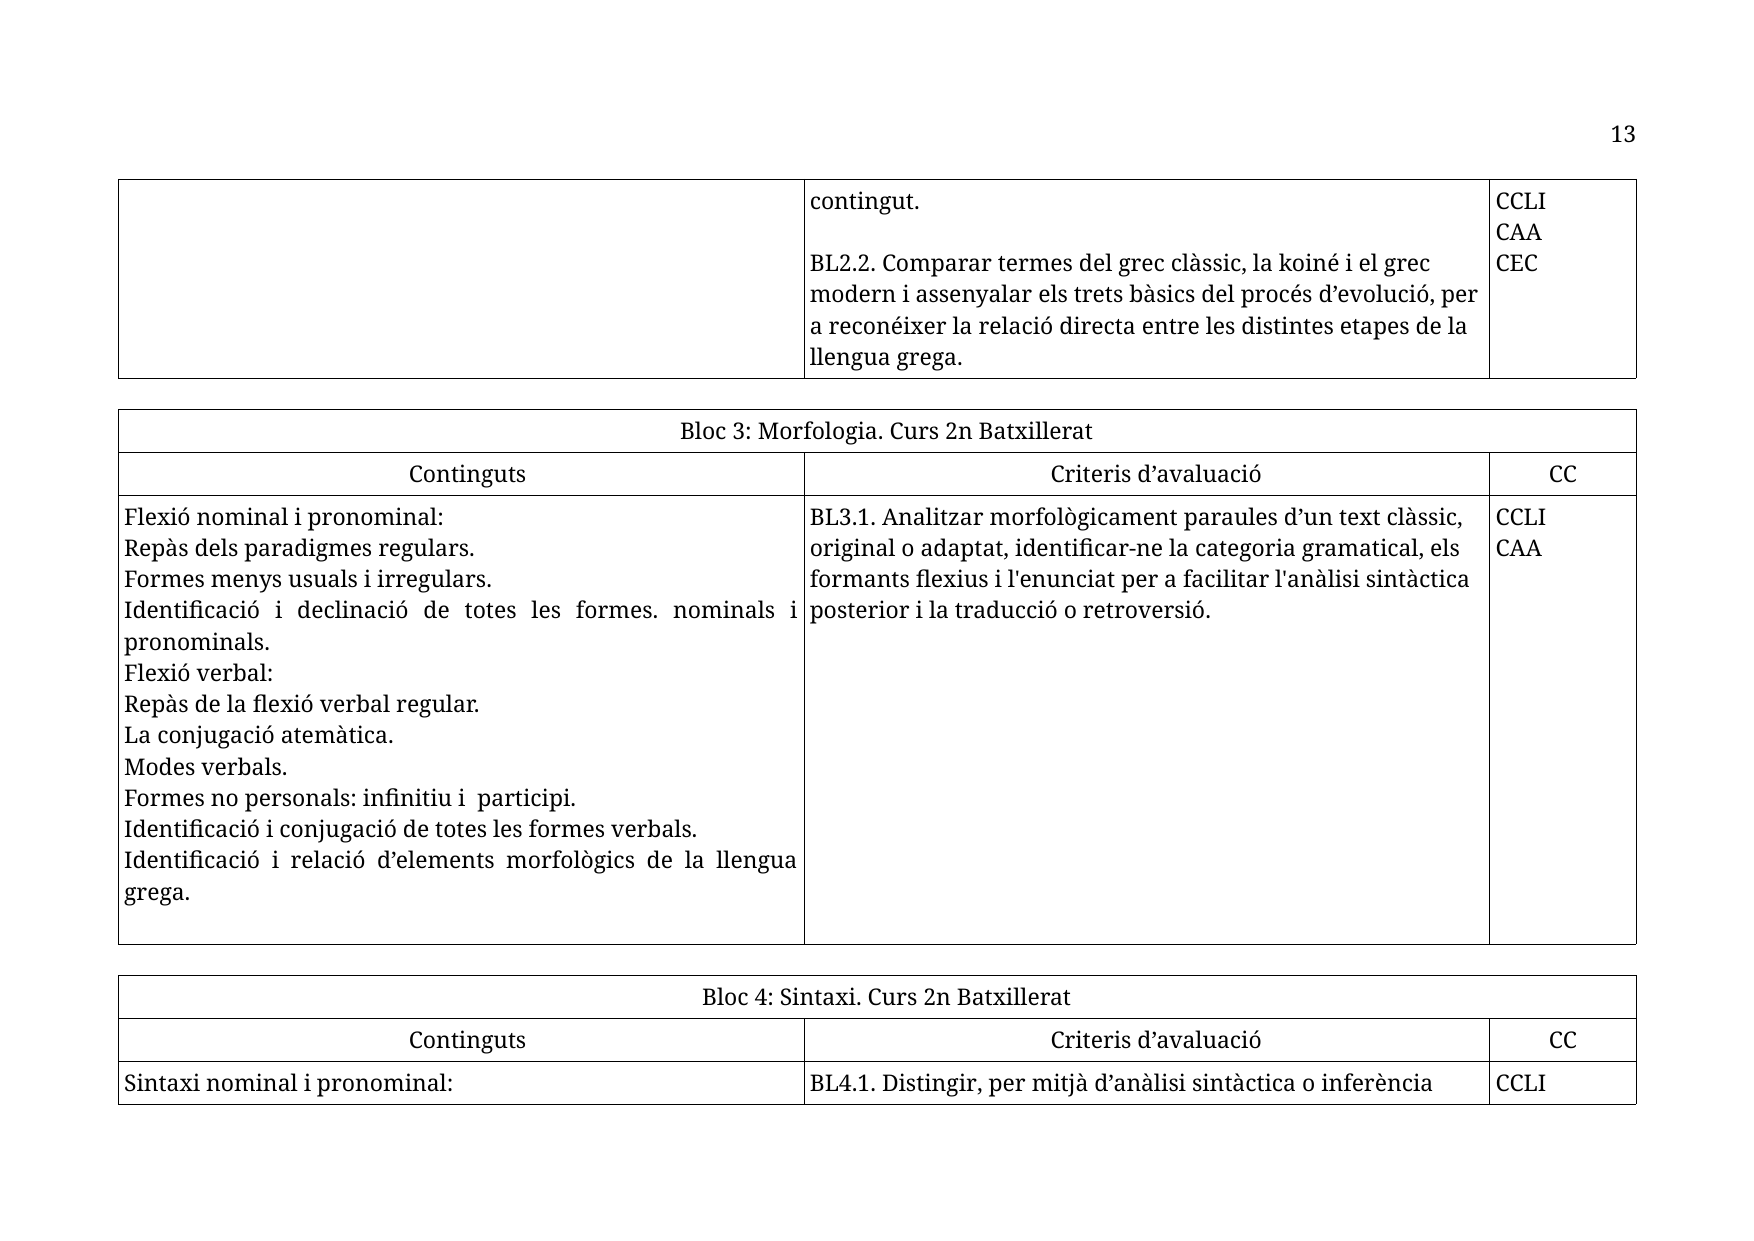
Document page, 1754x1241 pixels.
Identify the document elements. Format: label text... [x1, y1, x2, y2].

table_cell Continguts [119, 1019, 804, 1061]
table_header Bloc 3: Morfologia. Curs 2n Batxillerat [119, 410, 1636, 452]
table_cell Sintaxi nominal i pronominal: [119, 1062, 804, 1104]
table_cell CC [1490, 453, 1636, 495]
table_cell Continguts [119, 453, 804, 495]
table_cell CCLI [1490, 1062, 1636, 1104]
table_cell contingut. BL2.2. Comparar termes del grec clàssic, la koiné i el grec modern i assenyalar els trets bàsics del procés d’evolució, per a reconéixer la relació directa entre les distintes etapes de la llengua grega. [805, 180, 1489, 378]
table_cell Criteris d’avaluació [805, 1019, 1489, 1061]
table_cell [119, 180, 804, 378]
table_cell BL3.1. Analitzar morfològicament paraules d’un text clàssic, original o adaptat, identificar-ne la categoria gramatical, els formants flexius i l'enunciat per a facilitar l'anàlisi sintàctica posterior i la traducció o retroversió. [805, 496, 1489, 944]
table_cell CC [1490, 1019, 1636, 1061]
table_header Bloc 4: Sintaxi. Curs 2n Batxillerat [119, 976, 1636, 1018]
table_cell CCLI CAA [1490, 496, 1636, 944]
table_cell Flexió nominal i pronominal: Repàs dels paradigmes regulars. Formes menys usuals i irregulars. Identificació i declinació de totes les formes. nominals i pronominals. Flexió verbal: Repàs de la flexió verbal regular. La conjugació atemàtica. Modes verbals. Formes no personals: infinitiu i participi. Identificació i conjugació de totes les formes verbals. Identificació i relació d’elements morfològics de la llengua grega. [119, 496, 804, 944]
table_cell Criteris d’avaluació [805, 453, 1489, 495]
table_cell CCLI CAA CEC [1490, 180, 1636, 378]
table_cell BL4.1. Distingir, per mitjà d’anàlisi sintàctica o inferència [805, 1062, 1489, 1104]
